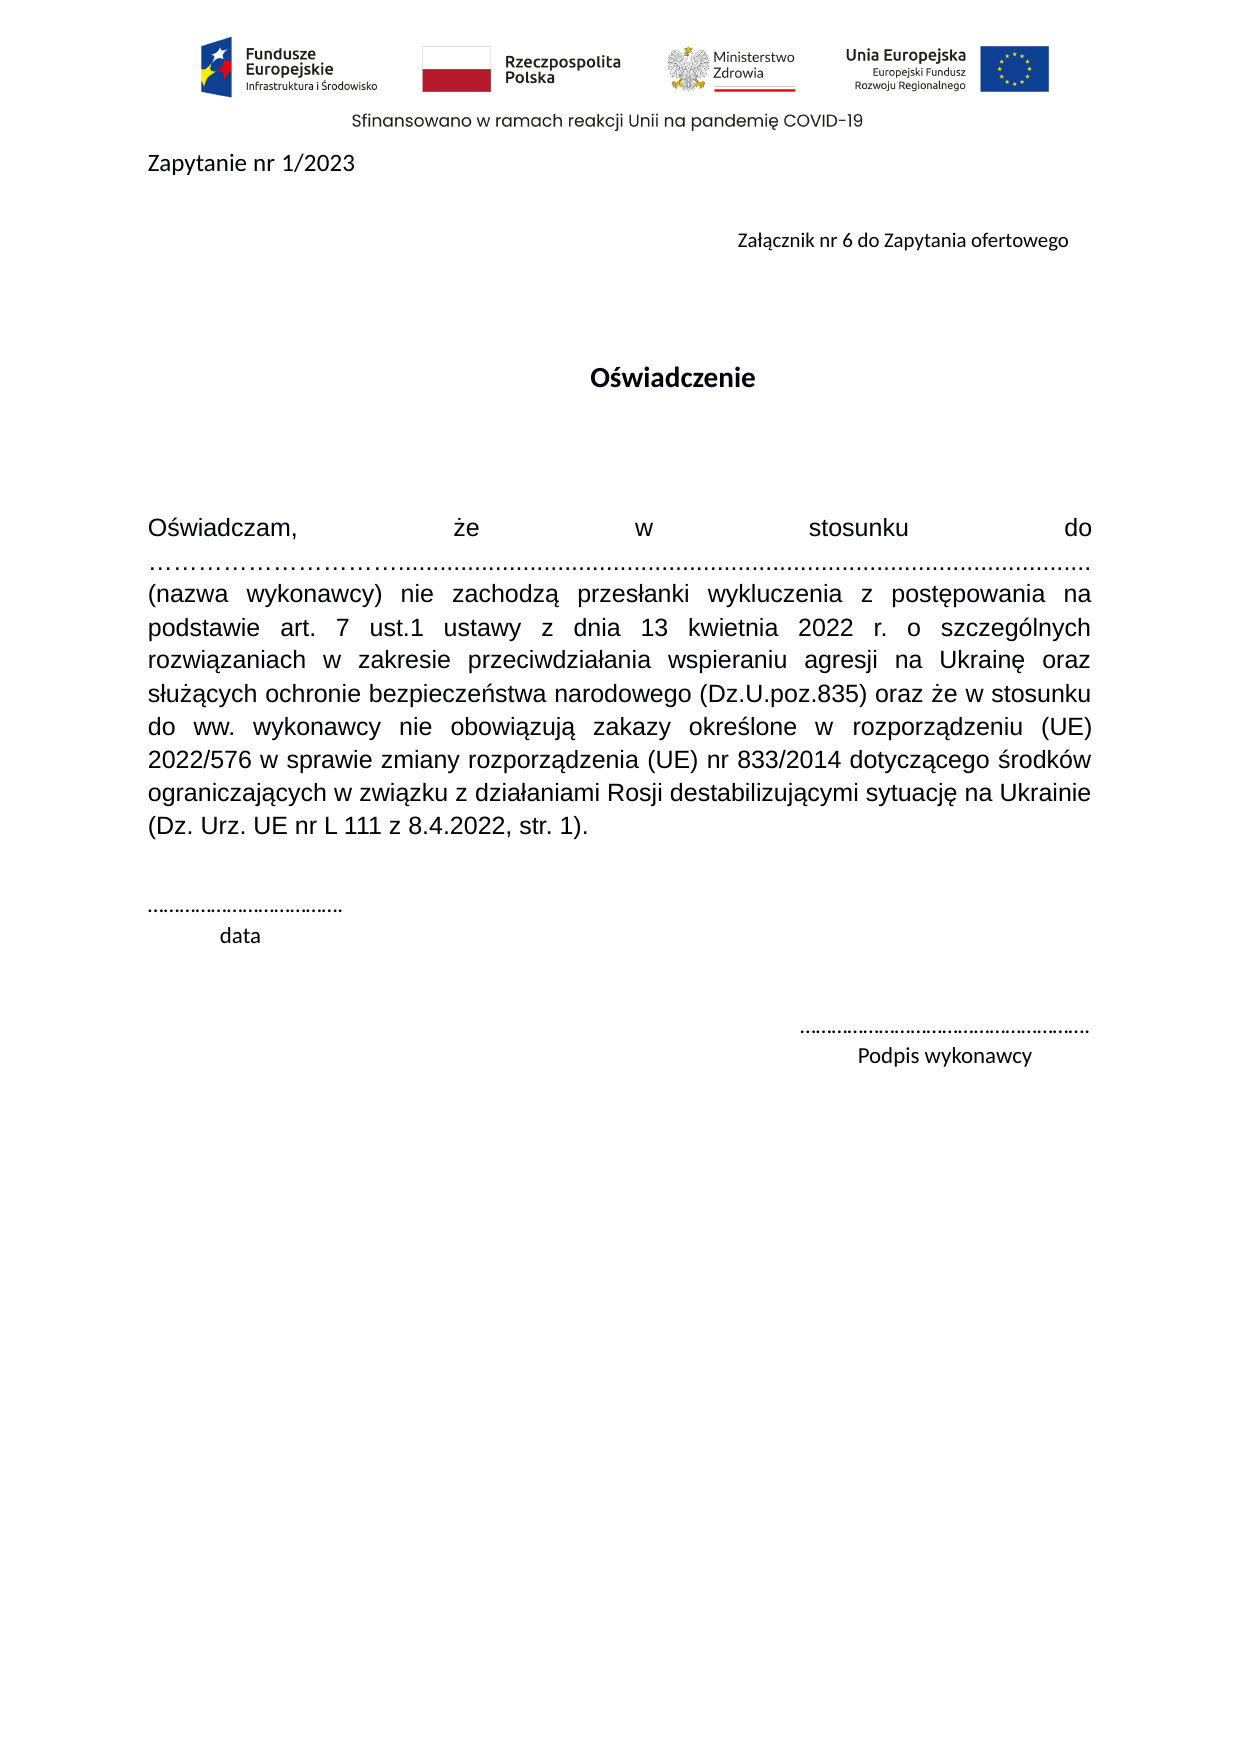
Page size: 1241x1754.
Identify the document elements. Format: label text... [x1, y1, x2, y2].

text Podpis wykonawcy [797, 1042, 1093, 1069]
picture [146, 28, 1092, 140]
text Oświadczenie [148, 359, 1093, 395]
text data [148, 921, 1093, 949]
text Zapytanie nr 1/2023 Załącznik nr 6 do Zapytania ofertowego [148, 148, 1093, 285]
text ………………………………………………. [797, 1011, 1093, 1039]
text Oświadczam, że w stosunku do ………………………….................................................................................................... (nazwa wykonawcy) nie zachodzą przesłanki wykluczenia z postępowania na podstawie art. 7 ust.1 ustawy z dnia 13 kwietnia 2022 r. o szczególnych rozwiązaniach w zakresie przeciwdziałania wspieraniu agresji na Ukrainę oraz służących ochronie bezpieczeństwa narodowego (Dz.U.poz.835) oraz że w stosunku do ww. wykonawcy nie obowiązują zakazy określone w rozporządzeniu (UE) 2022/576 w sprawie zmiany rozporządzenia (UE) nr 833/2014 dotyczącego środków ograniczających w związku z działaniami Rosji destabilizującymi sytuację na Ukrainie (Dz. Urz. UE nr L 111 z 8.4.2022, str. 1). [148, 513, 1093, 839]
text ………………………………. [148, 891, 1093, 918]
